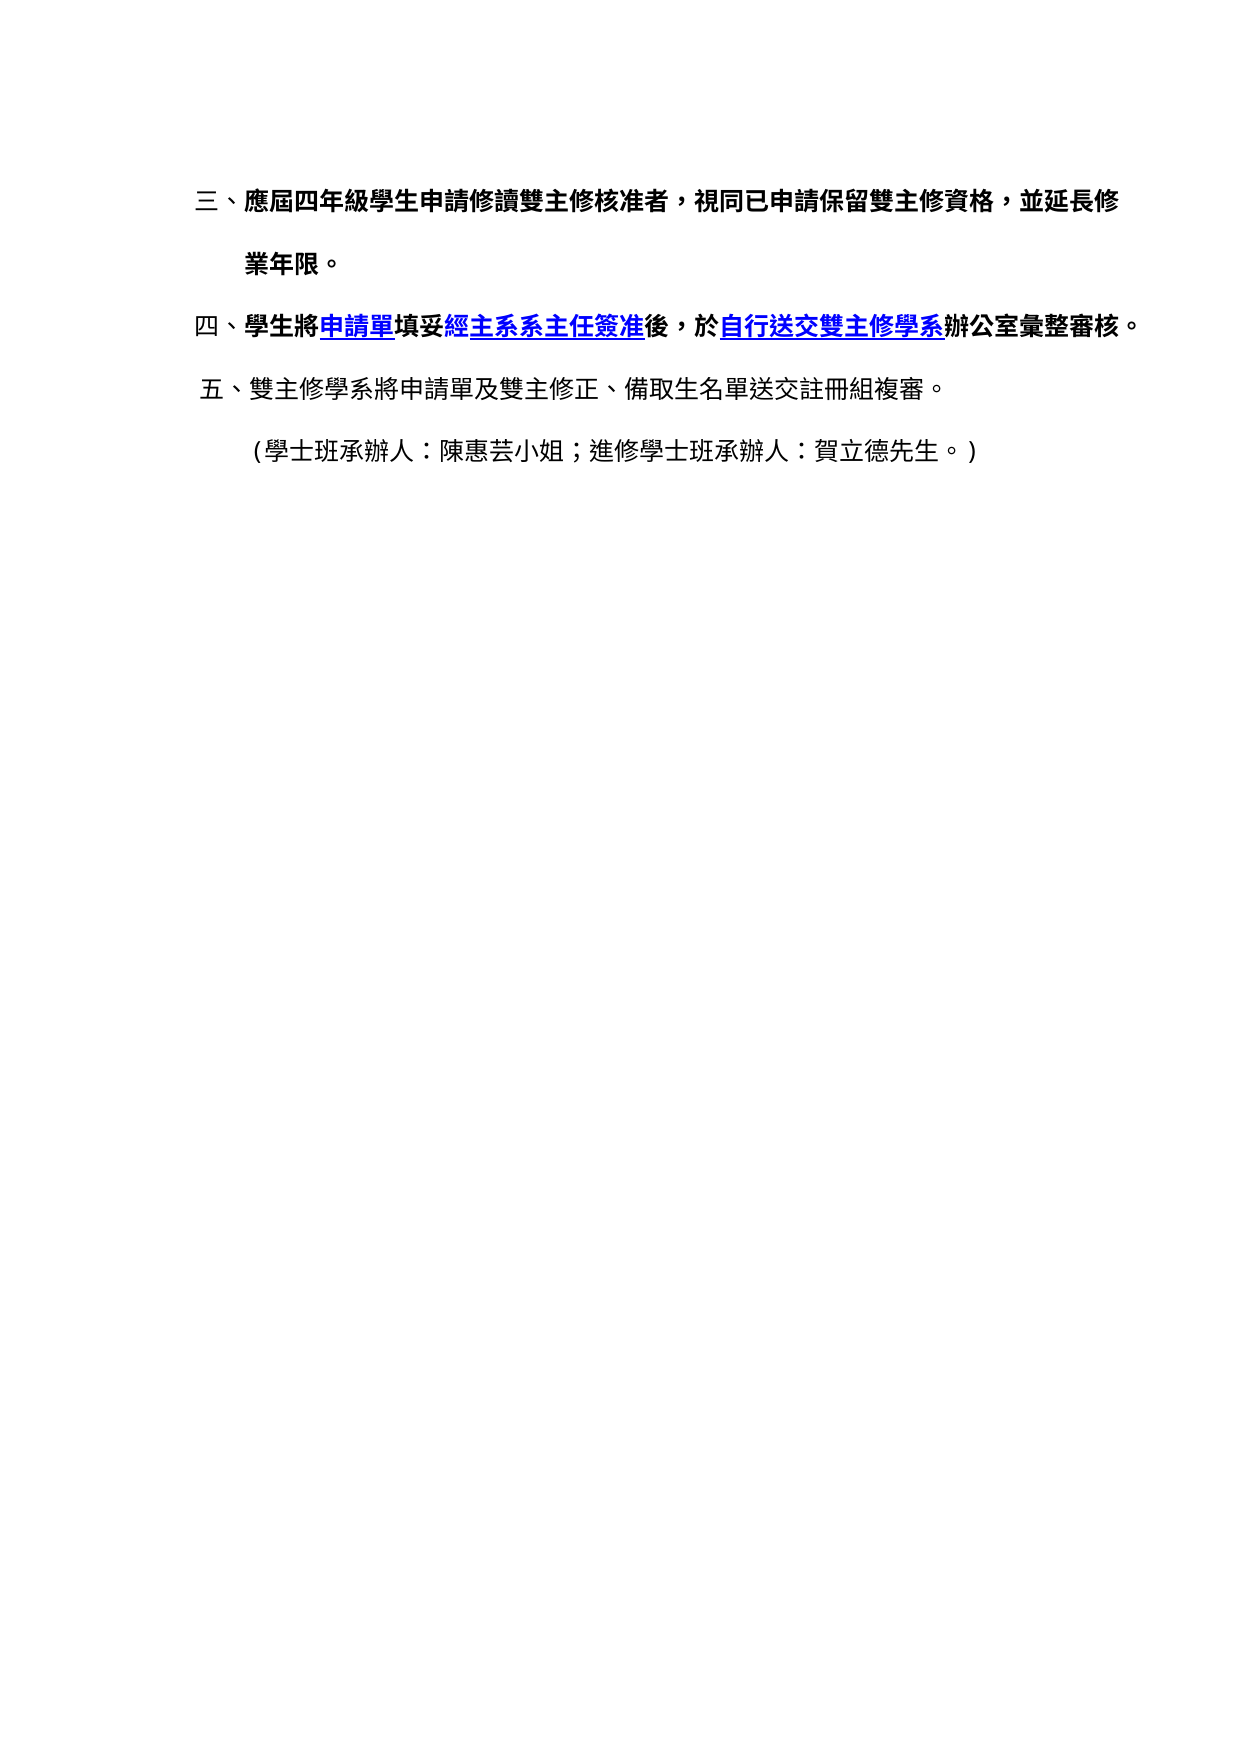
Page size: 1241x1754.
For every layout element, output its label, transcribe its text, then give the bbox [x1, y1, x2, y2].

text 五、雙主修學系將申請單及雙主修正、備取生名單送交註冊組複審。 (學士班承辦人：陳惠芸小姐；進修學士班承辦人：賀立德先生。) [199, 346, 1122, 471]
text 三、應屆四年級學生申請修讀雙主修核准者，視同已申請保留雙主修資格，並延長修業年限。 [194, 158, 1122, 283]
text 四、學生將申請單填妥經主系系主任簽准後，於自行送交雙主修學系辦公室彙整審核。 [194, 283, 1122, 346]
